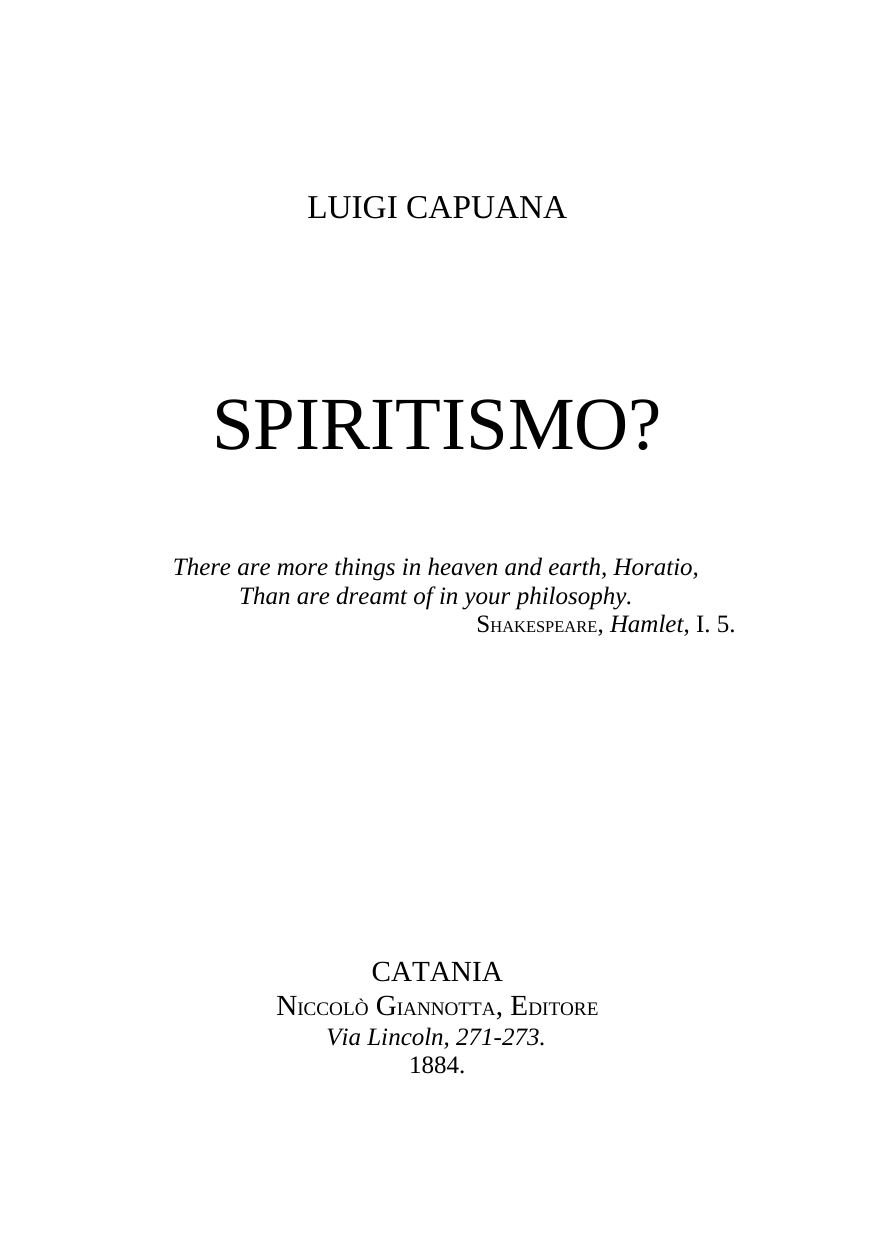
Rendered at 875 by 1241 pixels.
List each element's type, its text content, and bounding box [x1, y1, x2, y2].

text 1884. [106, 1050, 768, 1079]
text Than are dreamt of in your philosophy. [106, 581, 768, 609]
text LUIGI CAPUANA [106, 188, 768, 226]
text Niccolò Giannotta, Editore [106, 988, 768, 1022]
text CATANIA [106, 954, 768, 988]
text There are more things in heaven and earth, Horatio, [106, 552, 768, 581]
text SPIRITISMO? [106, 379, 768, 466]
text Via Lincoln, 271-273. [106, 1022, 768, 1050]
text Shakespeare, Hamlet, I. 5. [444, 609, 768, 638]
